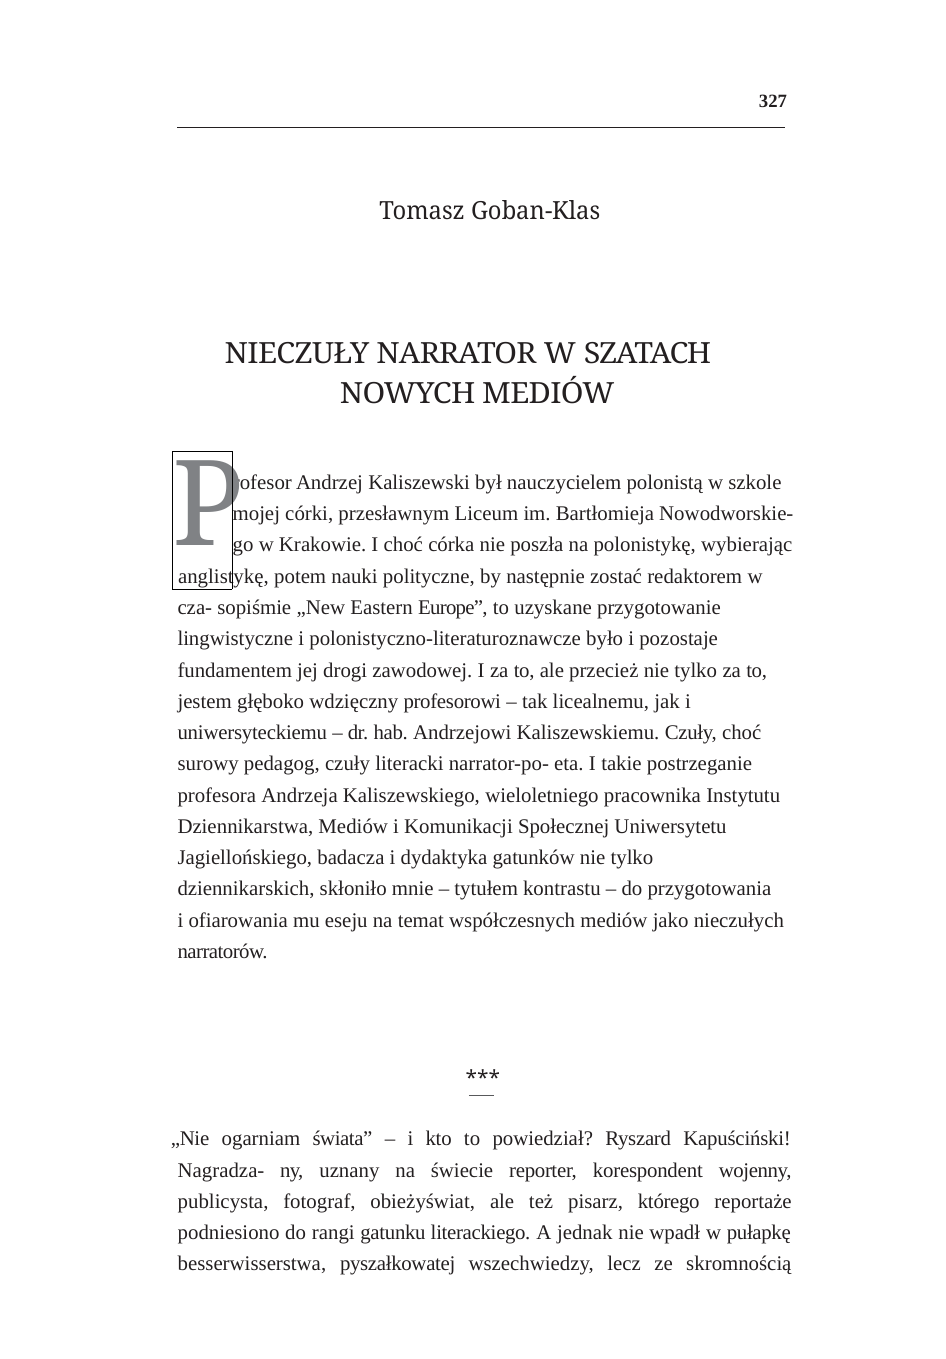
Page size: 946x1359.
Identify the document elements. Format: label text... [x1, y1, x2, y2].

text *** [210, 1063, 755, 1092]
text anglistykę, potem nauki polityczne, by następnie zostać redaktorem w cza- sopiśmie „New Eastern Europe”, to uzyskane przygotowanie lingwistyczne i polonistyczno-literaturoznawcze było i pozostaje fundamentem jej drogi zawodowej. I za to, ale przecież nie tylko za to, jestem głęboko wdzięczny profesorowi – tak licealnemu, jak i uniwersyteckiemu – dr. hab. Andrzejowi Kaliszewskiemu. Czuły, choć surowy pedagog, czuły literacki narrator-po- eta. I takie postrzeganie profesora Andrzeja Kaliszewskiego, wieloletniego pracownika Instytutu Dziennikarstwa, Mediów i Komunikacji Społecznej Uniwersytetu Jagiellońskiego, badacza i dydaktyka gatunków nie tylko dziennikarskich, skłoniło mnie – tytułem kontrastu – do przygotowania i ofiarowania mu eseju na temat współczesnych mediów jako nieczułych narratorów. [177, 564, 792, 963]
text Tomasz Goban-Klas [379, 192, 814, 227]
text 327 [131, 90, 787, 112]
text P [173, 452, 232, 569]
text rofesor Andrzej Kaliszewski był nauczycielem polonistą w szkole mojej córki, przesławnym Liceum im. Bartłomieja Nowodworskie- go w Krakowie. I choć córka nie poszła na polonistykę, wybierając [233, 470, 797, 556]
text NIECZUŁY NARRATOR W SZATACH NOWYCH MEDIÓW [224, 333, 814, 412]
text „Nie ogarniam świata” – i kto to powiedział? Ryszard Kapuściński! Nagradza- ny, uznany na świecie reporter, korespondent wojenny, publicysta, fotograf, obieżyświat, ale też pisarz, którego reportaże podniesiono do rangi gatunku literackiego. A jednak nie wpadł w pułapkę besserwisserstwa, pyszałkowatej wszechwiedzy, lecz ze skromnością [171, 1126, 792, 1275]
